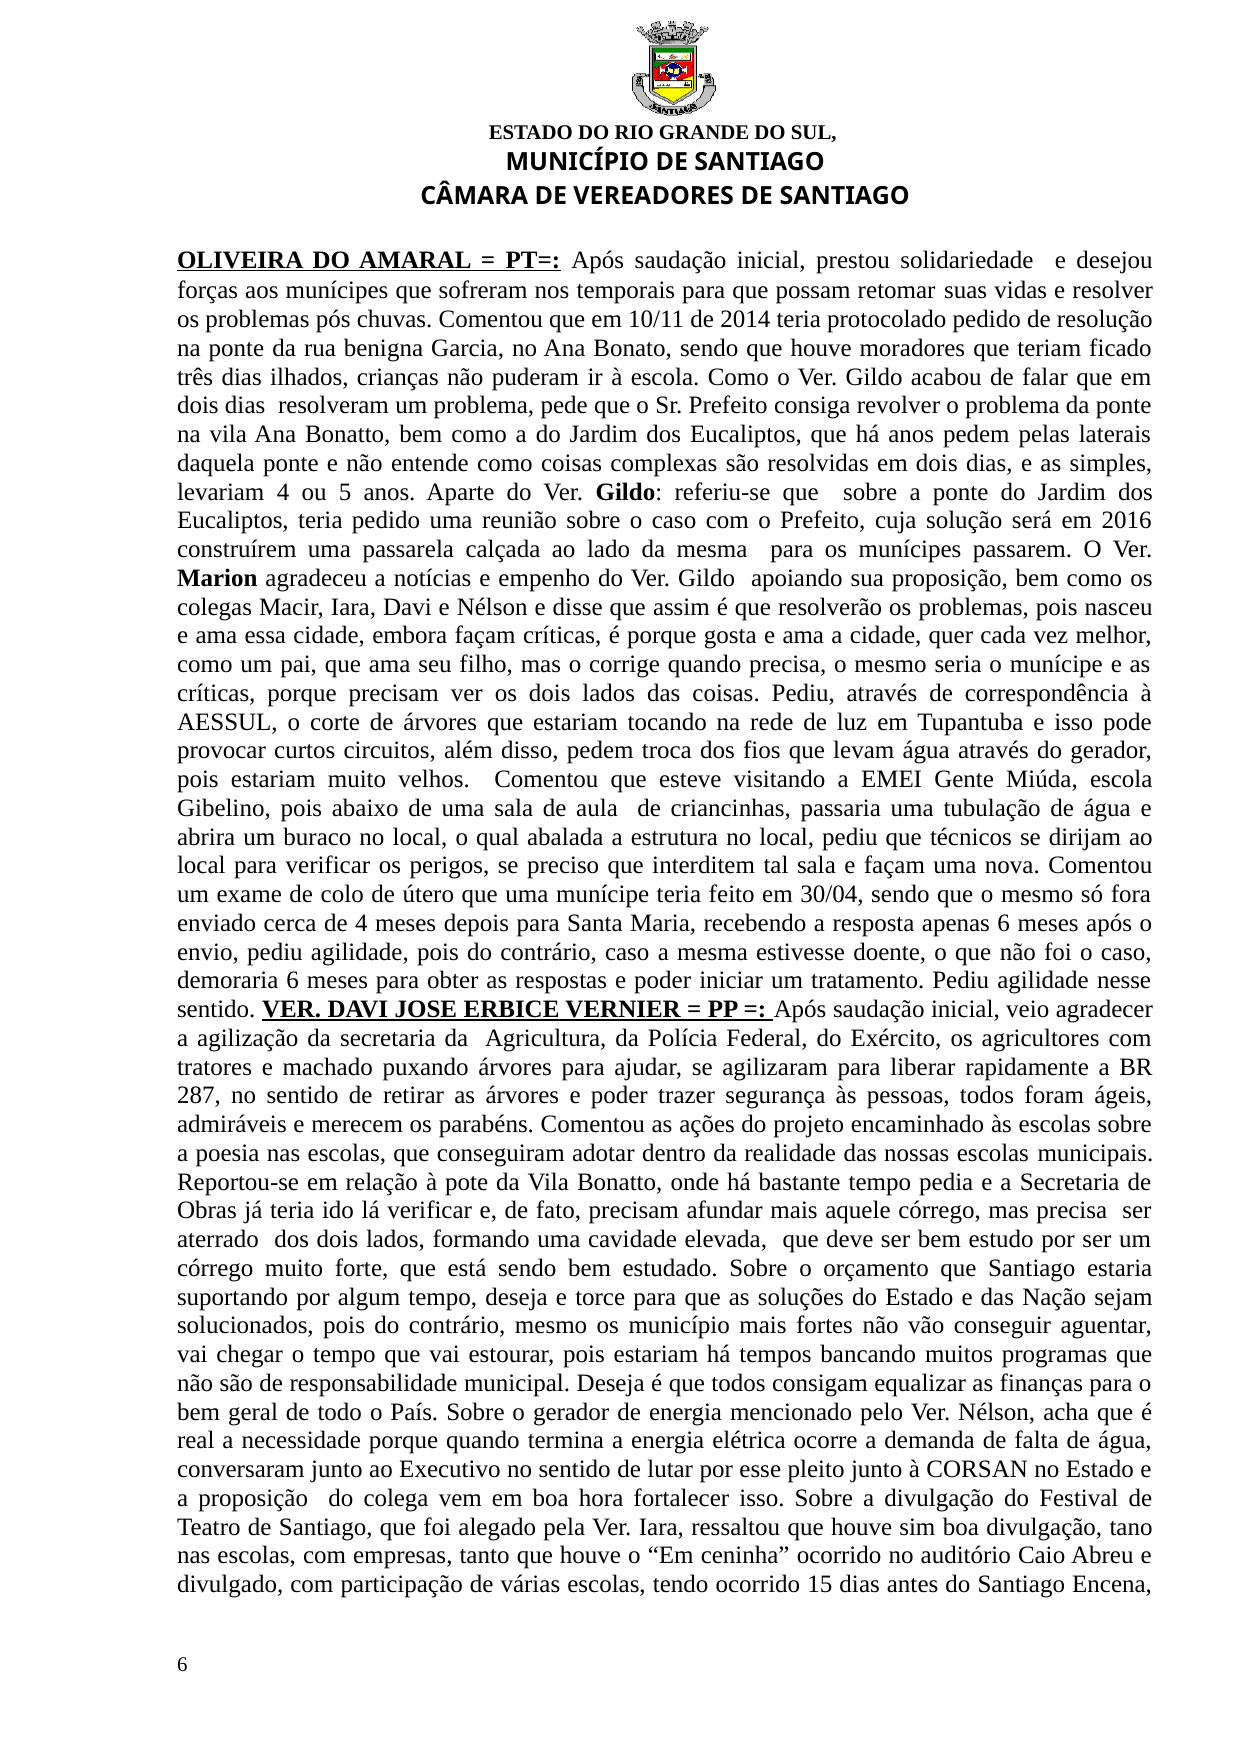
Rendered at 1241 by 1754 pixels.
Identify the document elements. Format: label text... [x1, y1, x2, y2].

text OLIVEIRA DO AMARAL = PT=: Após saudação inicial, prestou solidariedade e desejou forças aos munícipes que sofreram nos temporais para que possam retomar suas vidas e resolver os problemas pós chuvas. Comentou que em 10/11 de 2014 teria protocolado pedido de resolução na ponte da rua benigna Garcia, no Ana Bonato, sendo que houve moradores que teriam ficado três dias ilhados, crianças não puderam ir à escola. Como o Ver. Gildo acabou de falar que em dois dias resolveram um problema, pede que o Sr. Prefeito consiga revolver o problema da ponte na vila Ana Bonatto, bem como a do Jardim dos Eucaliptos, que há anos pedem pelas laterais daquela ponte e não entende como coisas complexas são resolvidas em dois dias, e as simples, levariam 4 ou 5 anos. Aparte do Ver. Gildo: referiu-se que sobre a ponte do Jardim dos Eucaliptos, teria pedido uma reunião sobre o caso com o Prefeito, cuja solução será em 2016 construírem uma passarela calçada ao lado da mesma para os munícipes passarem. O Ver. Marion agradeceu a notícias e empenho do Ver. Gildo apoiando sua proposição, bem como os colegas Macir, Iara, Davi e Nélson e disse que assim é que resolverão os problemas, pois nasceu e ama essa cidade, embora façam críticas, é porque gosta e ama a cidade, quer cada vez melhor, como um pai, que ama seu filho, mas o corrige quando precisa, o mesmo seria o munícipe e as críticas, porque precisam ver os dois lados das coisas. Pediu, através de correspondência à AESSUL, o corte de árvores que estariam tocando na rede de luz em Tupantuba e isso pode provocar curtos circuitos, além disso, pedem troca dos fios que levam água através do gerador, pois estariam muito velhos. Comentou que esteve visitando a EMEI Gente Miúda, escola Gibelino, pois abaixo de uma sala de aula de criancinhas, passaria uma tubulação de água e abrira um buraco no local, o qual abalada a estrutura no local, pediu que técnicos se dirijam ao local para verificar os perigos, se preciso que interditem tal sala e façam uma nova. Comentou um exame de colo de útero que uma munícipe teria feito em 30/04, sendo que o mesmo só fora enviado cerca de 4 meses depois para Santa Maria, recebendo a resposta apenas 6 meses após o envio, pediu agilidade, pois do contrário, caso a mesma estivesse doente, o que não foi o caso, demoraria 6 meses para obter as respostas e poder iniciar um tratamento. Pediu agilidade nesse sentido. VER. DAVI JOSE ERBICE VERNIER = PP =: Após saudação inicial, veio agradecer a agilização da secretaria da Agricultura, da Polícia Federal, do Exército, os agricultores com tratores e machado puxando árvores para ajudar, se agilizaram para liberar rapidamente a BR 287, no sentido de retirar as árvores e poder trazer segurança às pessoas, todos foram ágeis, admiráveis e merecem os parabéns. Comentou as ações do projeto encaminhado às escolas sobre a poesia nas escolas, que conseguiram adotar dentro da realidade das nossas escolas municipais. Reportou-se em relação à pote da Vila Bonatto, onde há bastante tempo pedia e a Secretaria de Obras já teria ido lá verificar e, de fato, precisam afundar mais aquele córrego, mas precisa ser aterrado dos dois lados, formando uma cavidade elevada, que deve ser bem estudo por ser um córrego muito forte, que está sendo bem estudado. Sobre o orçamento que Santiago estaria suportando por algum tempo, deseja e torce para que as soluções do Estado e das Nação sejam solucionados, pois do contrário, mesmo os município mais fortes não vão conseguir aguentar, vai chegar o tempo que vai estourar, pois estariam há tempos bancando muitos programas que não são de responsabilidade municipal. Deseja é que todos consigam equalizar as finanças para o bem geral de todo o País. Sobre o gerador de energia mencionado pelo Ver. Nélson, acha que é real a necessidade porque quando termina a energia elétrica ocorre a demanda de falta de água, conversaram junto ao Executivo no sentido de lutar por esse pleito junto à CORSAN no Estado e a proposição do colega vem em boa hora fortalecer isso. Sobre a divulgação do Festival de Teatro de Santiago, que foi alegado pela Ver. Iara, ressaltou que houve sim boa divulgação, tano nas escolas, com empresas, tanto que houve o “Em ceninha” ocorrido no auditório Caio Abreu e divulgado, com participação de várias escolas, tendo ocorrido 15 dias antes do Santiago Encena, [139, 241, 1153, 1598]
